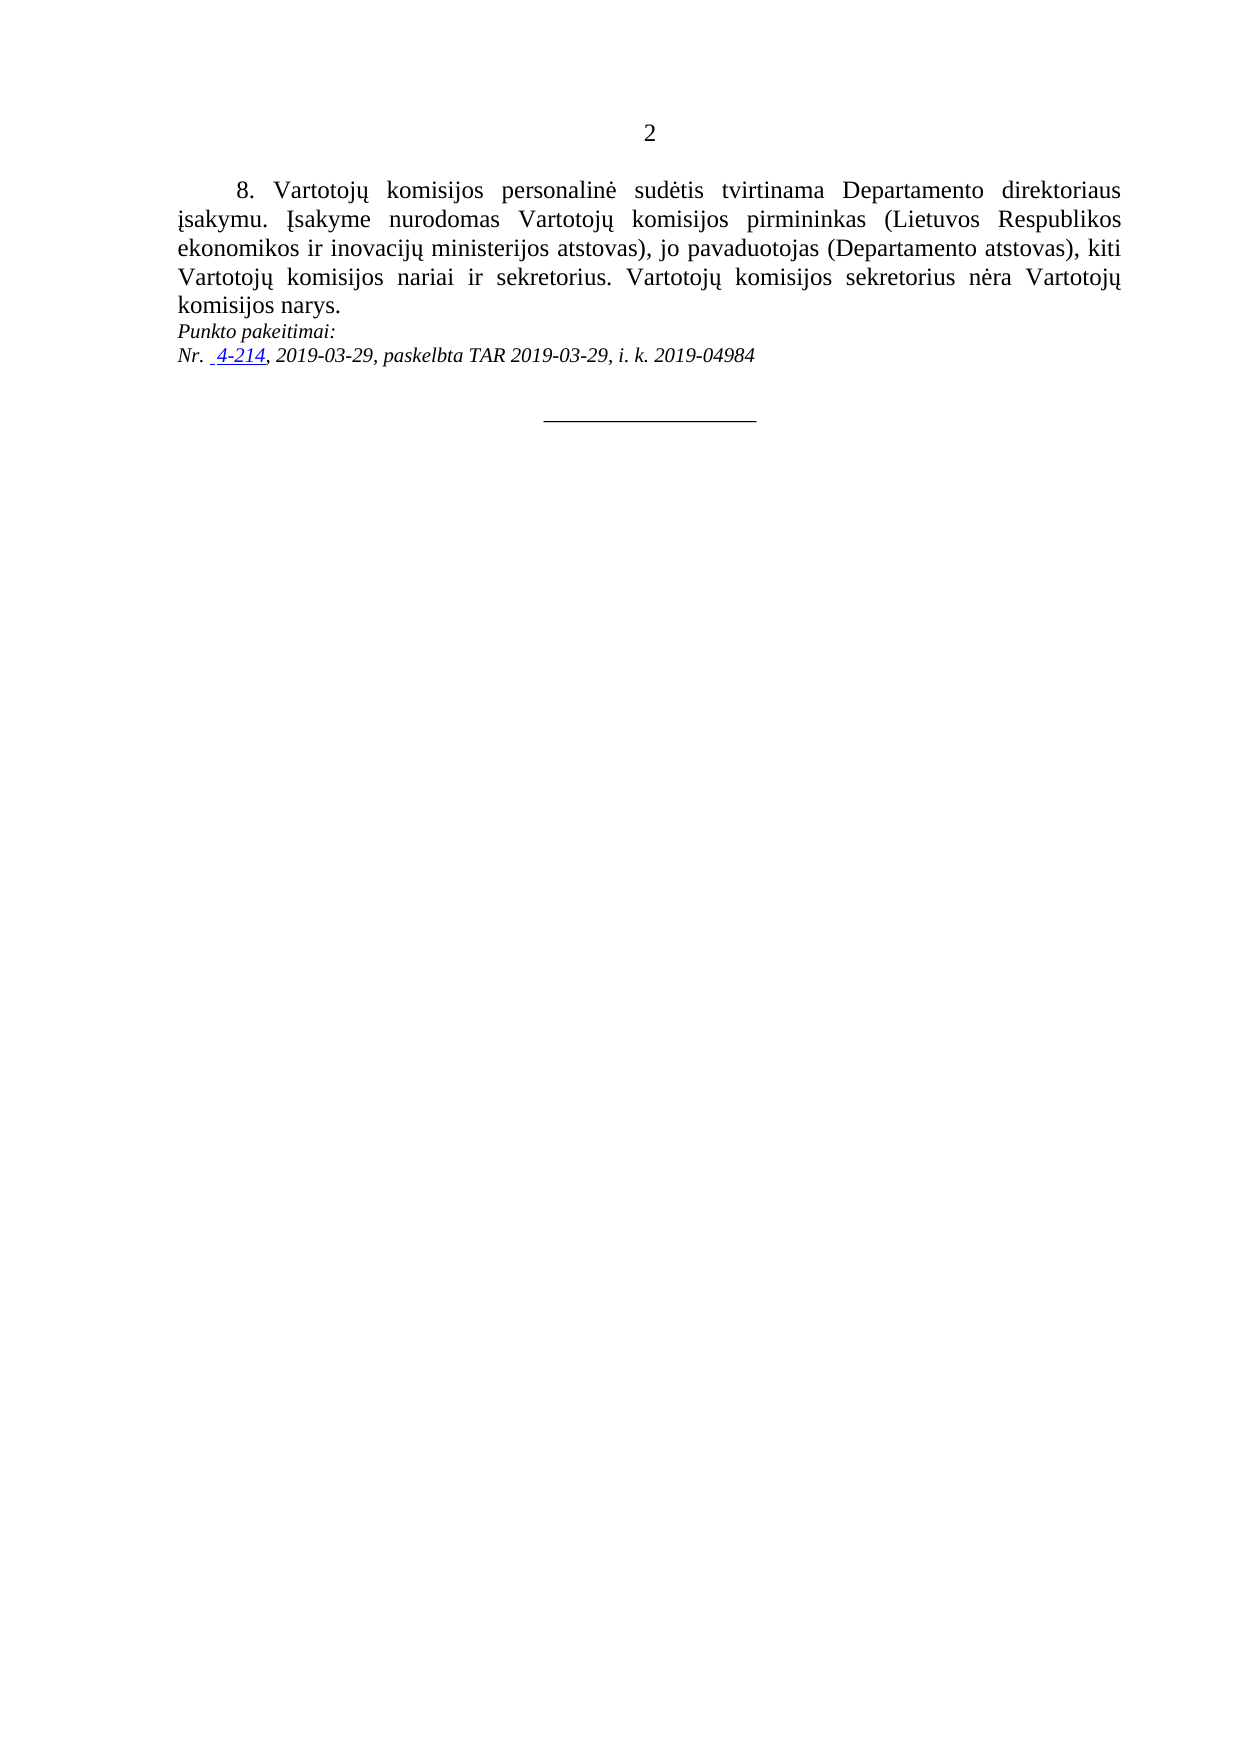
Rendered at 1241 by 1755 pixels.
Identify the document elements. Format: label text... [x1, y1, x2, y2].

text Nr. 4-214, 2019-03-29, paskelbta TAR 2019-03-29, i. k. 2019-04984 [177, 343, 1122, 367]
text 8. Vartotojų komisijos personalinė sudėtis tvirtinama Departamento direktoriaus įsakymu. Įsakyme nurodomas Vartotojų komisijos pirmininkas (Lietuvos Respublikos ekonomikos ir inovacijų ministerijos atstovas), jo pavaduotojas (Departamento atstovas), kiti Vartotojų komisijos nariai ir sekretorius. Vartotojų komisijos sekretorius nėra Vartotojų komisijos narys. [177, 176, 1122, 319]
text _________________ [177, 396, 1122, 425]
text Punkto pakeitimai: [177, 319, 1122, 343]
